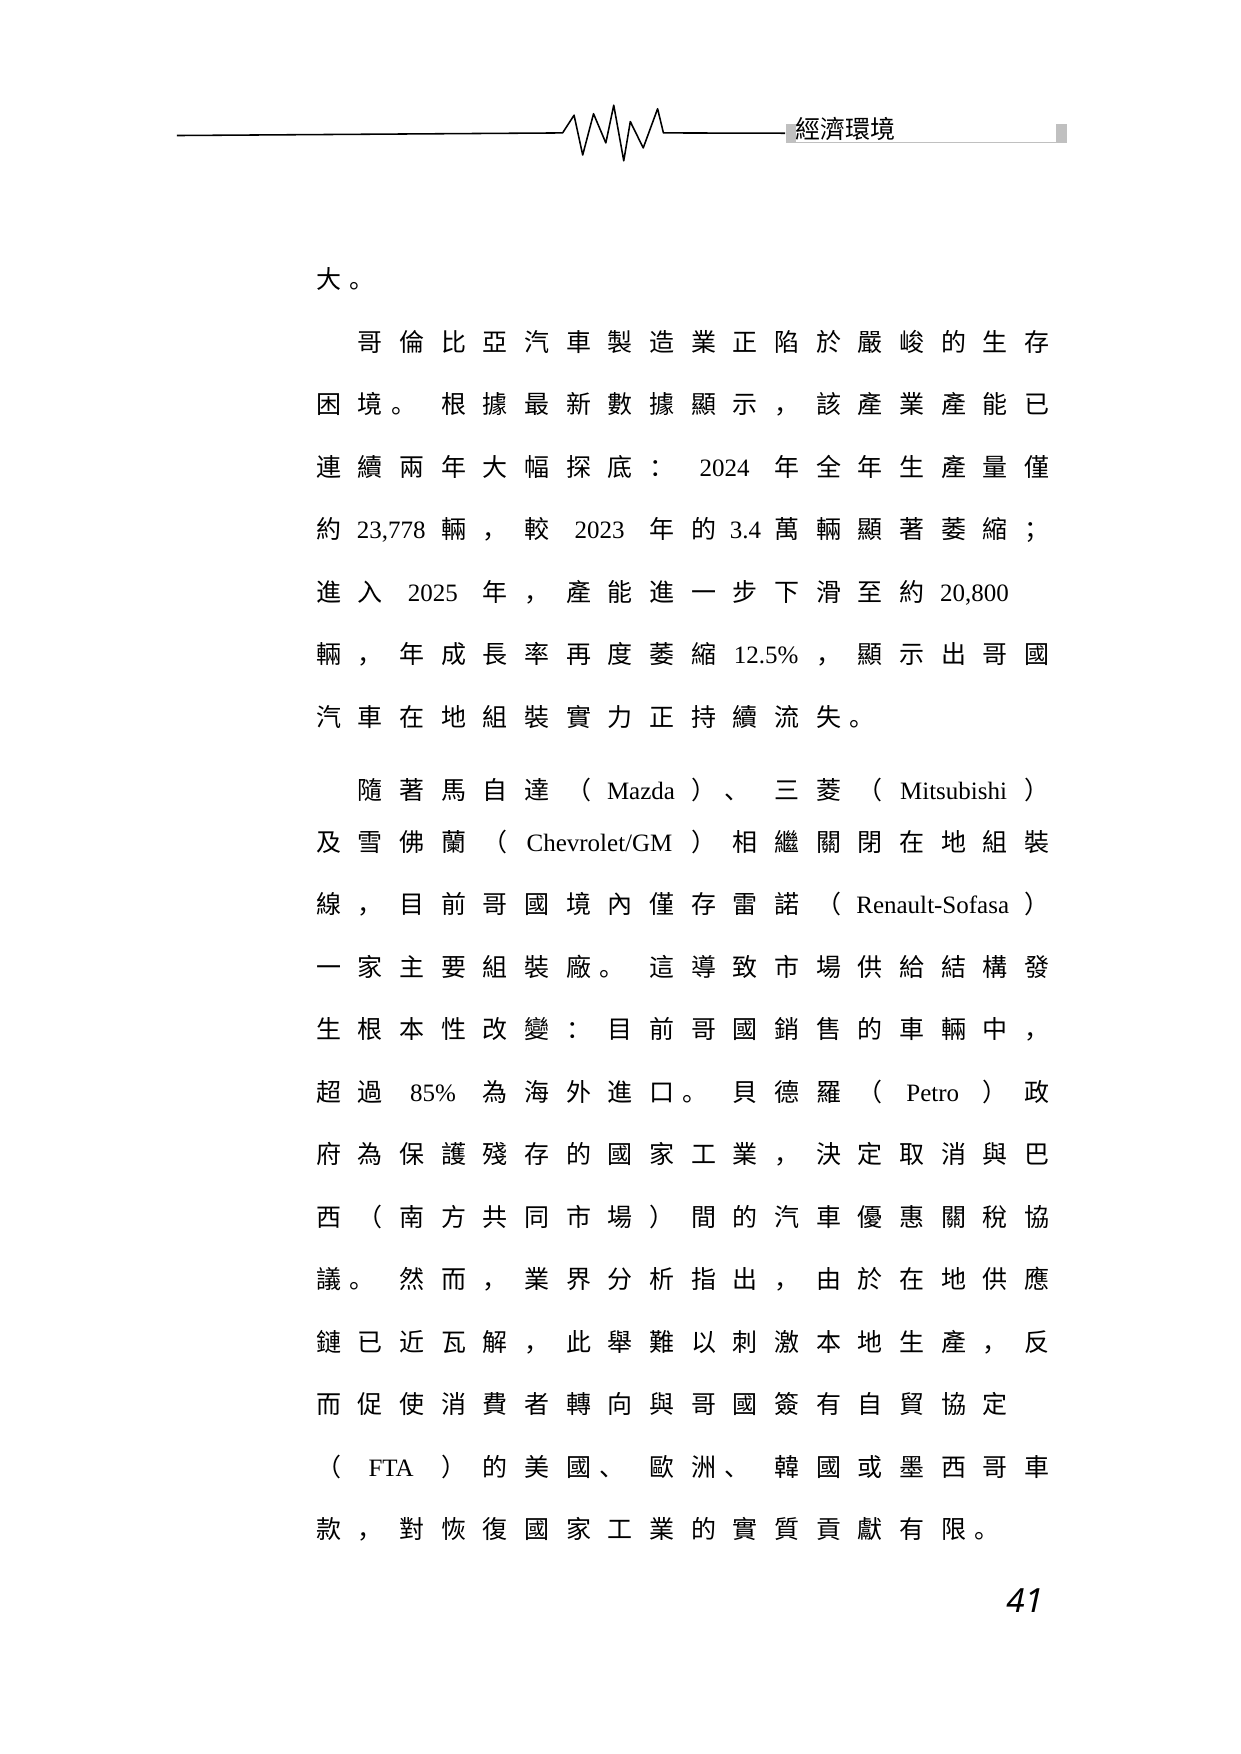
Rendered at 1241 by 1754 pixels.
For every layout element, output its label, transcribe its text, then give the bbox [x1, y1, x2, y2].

text 大。 [281, 236, 1058, 299]
text 隨著馬自達（Mazda）、三菱（Mitsubishi）及雪佛蘭（Chevrolet/GM）相繼關閉在地組裝線，目前哥國境內僅存雷諾（Renault-Sofasa）一家主要組裝廠。這導致市場供給結構發生根本性改變：目前哥國銷售的車輛中，超過85%為海外進口。貝德羅（Petro）政府為保護殘存的國家工業，決定取消與巴西（南方共同市場）間的汽車優惠關稅協議。然而，業界分析指出，由於在地供應鏈已近瓦解，此舉難以刺激本地生產，反而促使消費者轉向與哥國簽有自貿協定（FTA）的美國、歐洲、韓國或墨西哥車款，對恢復國家工業的實質貢獻有限。 [281, 736, 1058, 1549]
text 哥倫比亞汽車製造業正陷於嚴峻的生存困境。根據最新數據顯示，該產業產能已連續兩年大幅探底：2024年全年生產量僅約23,778輛，較2023年的3.4萬輛顯著萎縮；進入2025年，產能進一步下滑至約20,800輛，年成長率再度萎縮12.5%，顯示出哥國汽車在地組裝實力正持續流失。 [281, 299, 1058, 736]
